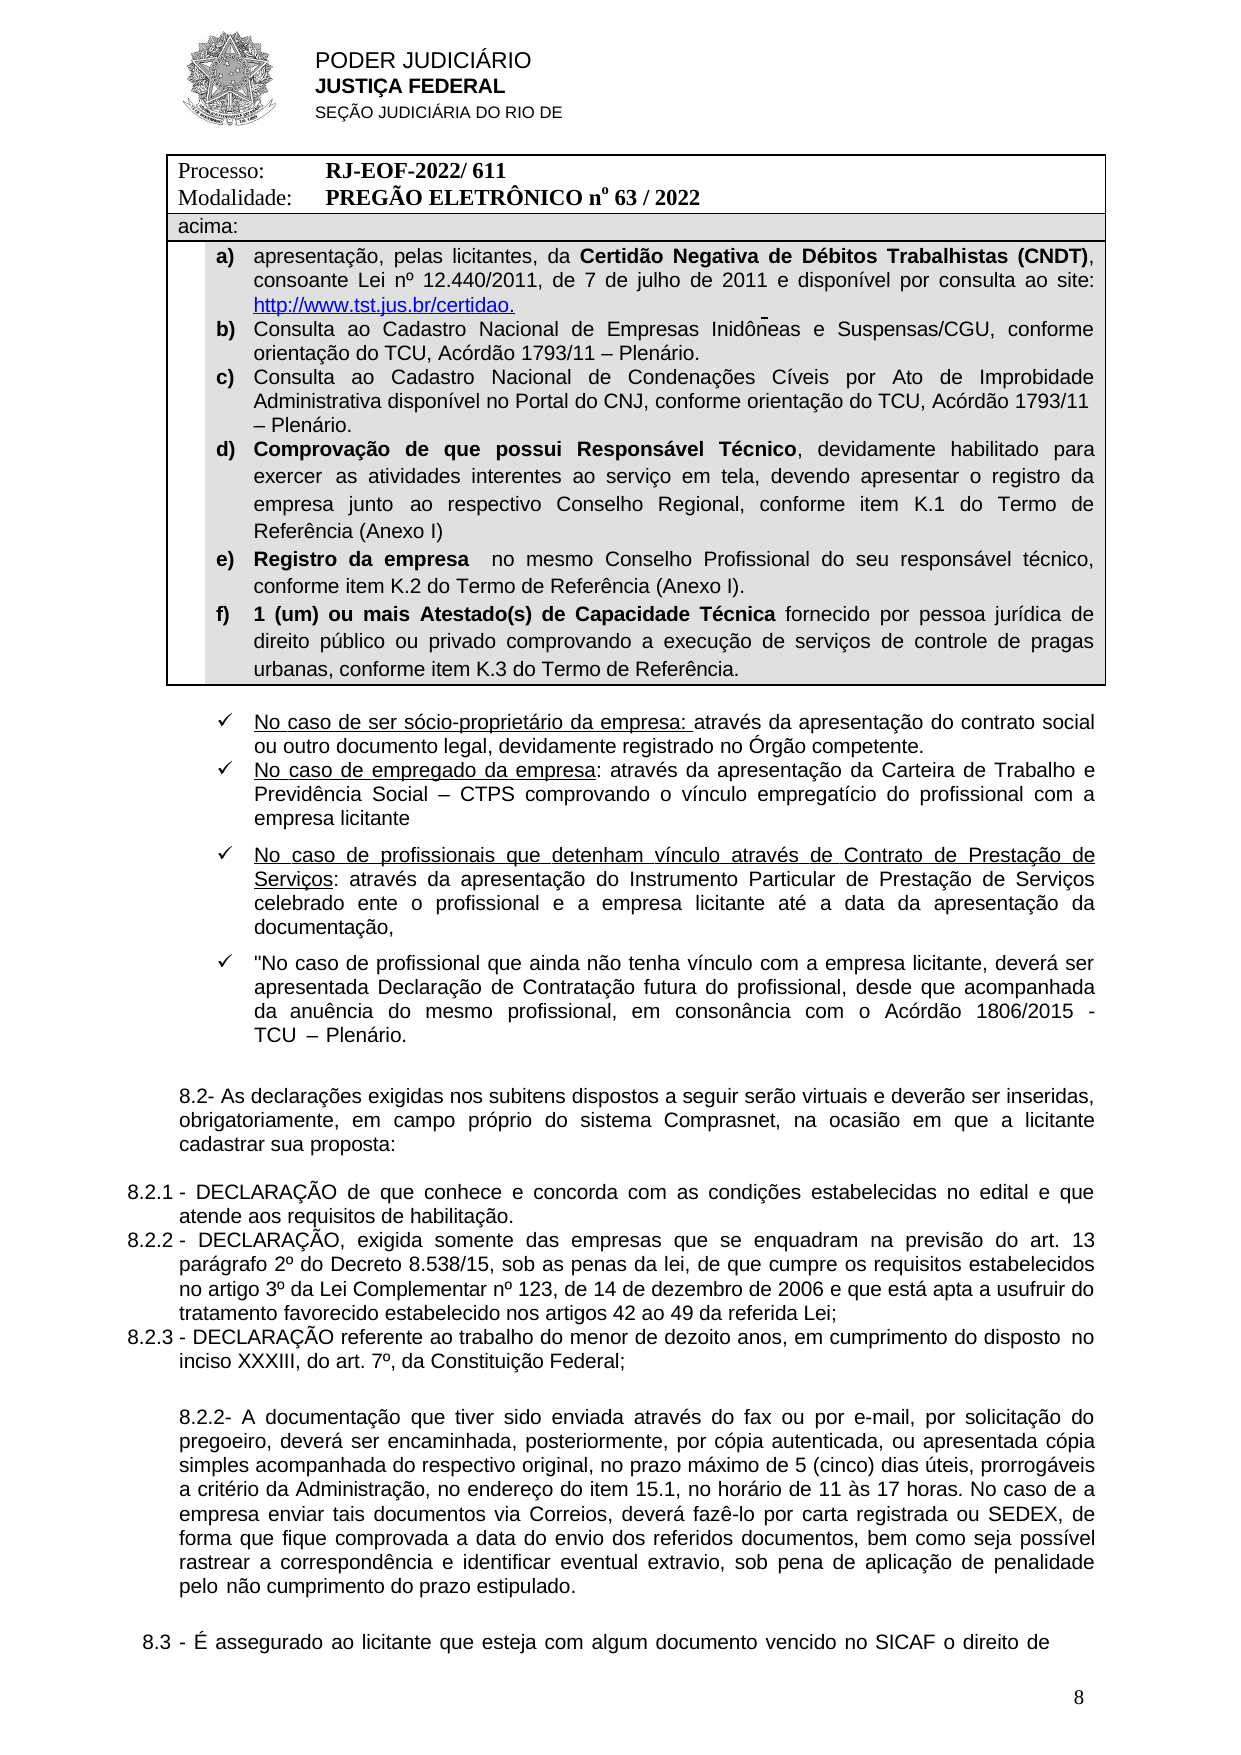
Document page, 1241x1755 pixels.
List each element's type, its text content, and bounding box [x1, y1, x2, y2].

table_cell acima: [168, 214, 1105, 240]
list - DECLARAÇÃO referente ao trabalho do menor de dezoito anos, em cumprimento do disposto no inciso XXXIII, do art. 7º, da Constituição Federal; [156, 1324, 1095, 1373]
list No caso de profissionais que detenham vínculo através de Contrato de Prestação de Serviços: através da apresentação do Instrumento Particular de Prestação de Serviços celebrado ente o profissional e a empresa licitante até a data da apresentação da documentação, [216, 842, 1095, 939]
text 8.2.2- A documentação que tiver sido enviada através do fax ou por e-mail, por solicitação do pregoeiro, deverá ser encaminhada, posteriormente, por cópia autenticada, ou apresentada cópia simples acompanhada do respectivo original, no prazo máximo de 5 (cinco) dias úteis, prorrogáveis a critério da Administração, no endereço do item 15.1, no horário de 11 às 17 horas. No caso de a empresa enviar tais documentos via Correios, deverá fazê-lo por carta registrada ou SEDEX, de forma que fique comprovada a data do envio dos referidos documentos, bem como seja possível rastrear a correspondência e identificar eventual extravio, sob pena de aplicação de penalidade pelo não cumprimento do prazo estipulado. [179, 1405, 1095, 1598]
list - DECLARAÇÃO, exigida somente das empresas que se enquadram na previsão do art. 13 parágrafo 2º do Decreto 8.538/15, sob as penas da lei, de que cumpre os requisitos estabelecidos no artigo 3º da Lei Complementar nº 123, de 14 de dezembro de 2006 e que está apta a usufruir do tratamento favorecido estabelecido nos artigos 42 ao 49 da referida Lei; [156, 1228, 1095, 1324]
table_header Processo: RJ-EOF-2022/ 611 Modalidade: PREGÃO ELETRÔNICO no 63 / 2022 [168, 156, 1105, 212]
table_cell [168, 242, 205, 684]
list - É assegurado ao licitante que esteja com algum documento vencido no SICAF o direito de [154, 1630, 1118, 1654]
list No caso de empregado da empresa: através da apresentação da Carteira de Trabalho e Previdência Social – CTPS comprovando o vínculo empregatício do profissional com a empresa licitante [216, 758, 1095, 830]
list "No caso de profissional que ainda não tenha vínculo com a empresa licitante, deverá ser apresentada Declaração de Contratação futura do profissional, desde que acompanhada da anuência do mesmo profissional, em consonância com o Acórdão 1806/2015 - TCU – Plenário. [216, 951, 1095, 1047]
text 8.2- As declarações exigidas nos subitens dispostos a seguir serão virtuais e deverão ser inseridas, obrigatoriamente, em campo próprio do sistema Comprasnet, na ocasião em que a licitante cadastrar sua proposta: [179, 1084, 1095, 1156]
list - DECLARAÇÃO de que conhece e concorda com as condições estabelecidas no edital e que atende aos requisitos de habilitação. [156, 1181, 1095, 1228]
table_cell apresentação, pelas licitantes, da Certidão Negativa de Débitos Trabalhistas (CNDT), consoante Lei nº 12.440/2011, de 7 de julho de 2011 e disponível por consulta ao site: http://www.tst.jus.br/certidao. Consulta ao Cadastro Nacional de Empresas Inidôneas e Suspensas/CGU, conforme orientação do TCU, Acórdão 1793/11 – Plenário. Consulta ao Cadastro Nacional de Condenações Cíveis por Ato de Improbidade Administrativa disponível no Portal do CNJ, conforme orientação do TCU, Acórdão 1793/11 – Plenário. Comprovação de que possui Responsável Técnico, devidamente habilitado para exercer as atividades interentes ao serviço em tela, devendo apresentar o registro da empresa junto ao respectivo Conselho Regional, conforme item K.1 do Termo de Referência (Anexo I) Registro da empresa no mesmo Conselho Profissional do seu responsável técnico, conforme item K.2 do Termo de Referência (Anexo I). 1 (um) ou mais Atestado(s) de Capacidade Técnica fornecido por pessoa jurídica de direito público ou privado comprovando a execução de serviços de controle de pragas urbanas, conforme item K.3 do Termo de Referência. [205, 242, 1105, 684]
list No caso de ser sócio-proprietário da empresa: através da apresentação do contrato social ou outro documento legal, devidamente registrado no Órgão competente. [216, 709, 1095, 758]
